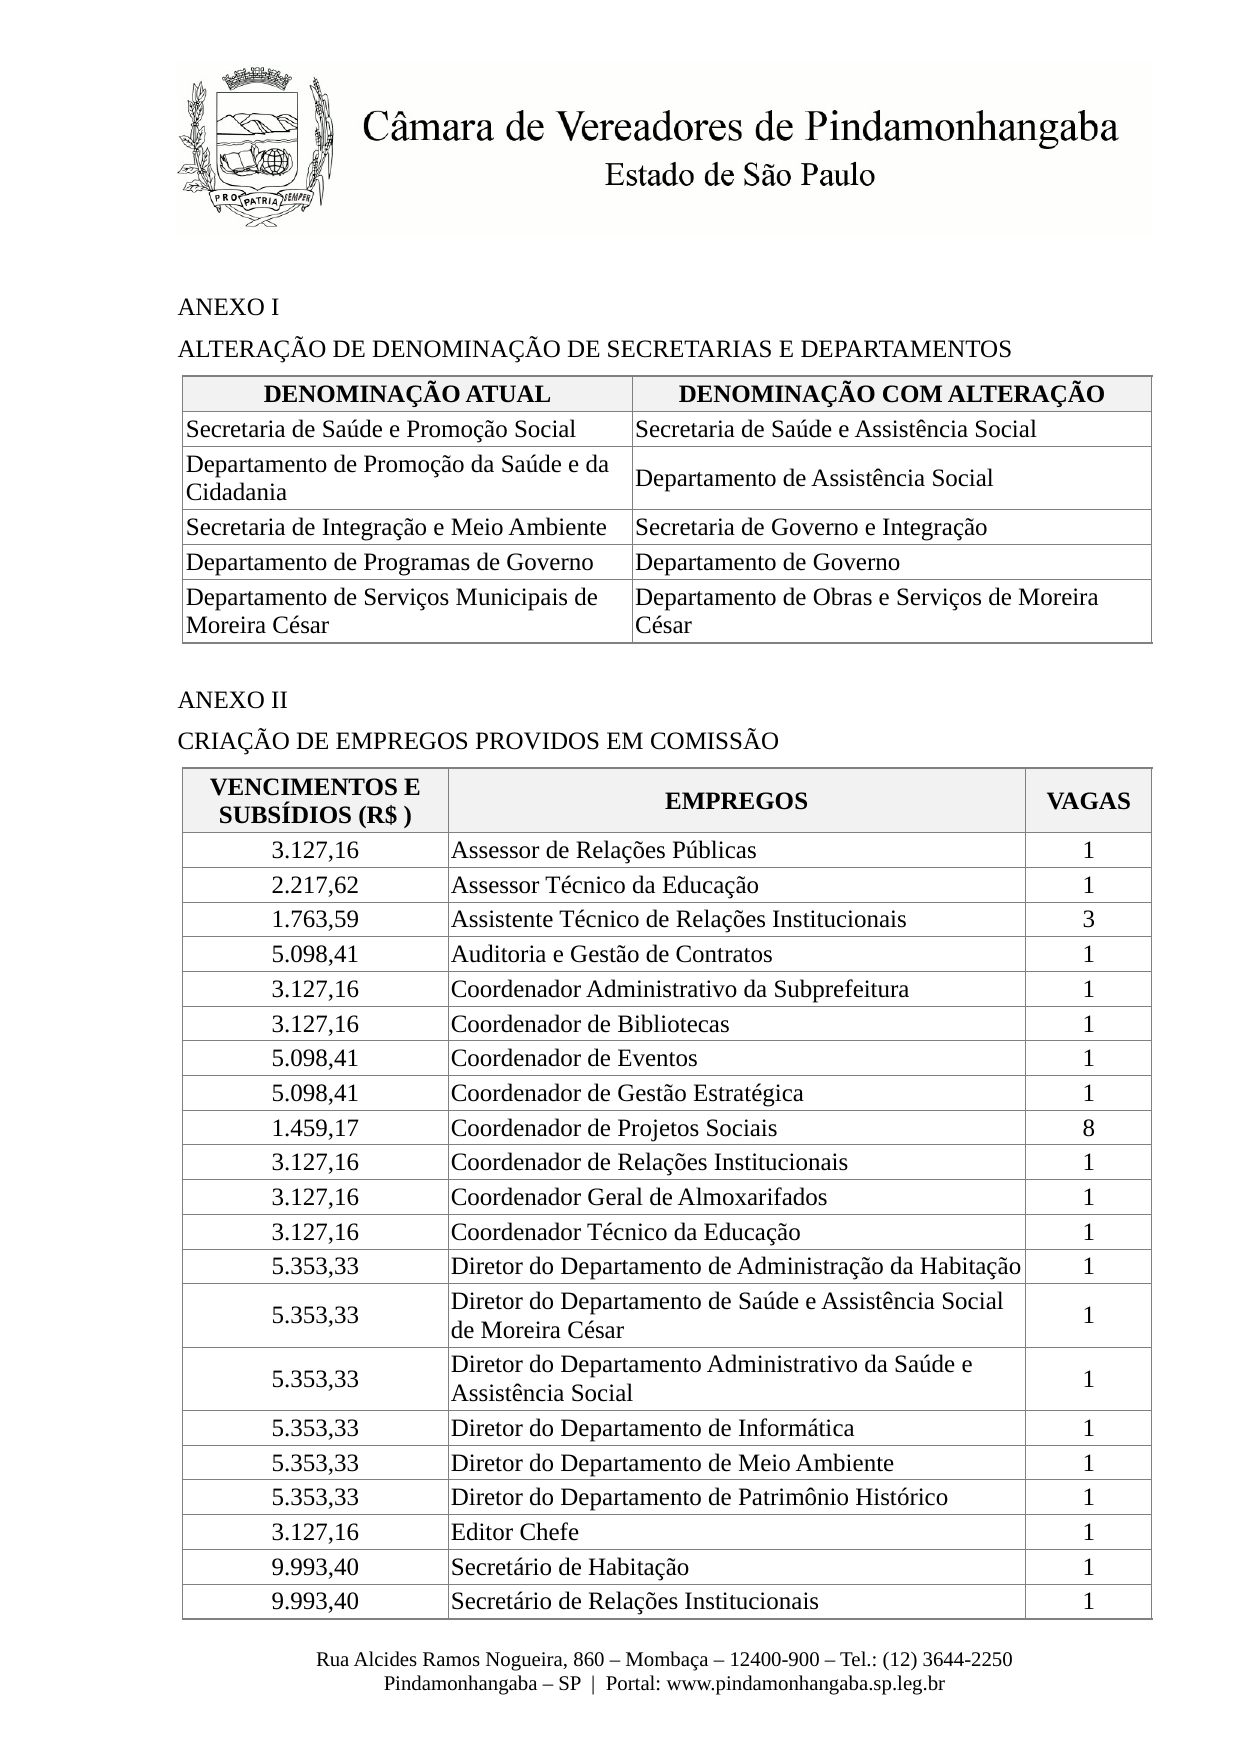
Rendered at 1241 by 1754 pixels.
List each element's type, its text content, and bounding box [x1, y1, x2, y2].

table_cell Diretor do Departamento de Meio Ambiente [449, 1446, 1025, 1479]
table_cell Coordenador de Bibliotecas [449, 1007, 1025, 1040]
table_cell 3.127,16 [183, 972, 448, 1006]
table_cell 1 [1026, 1180, 1151, 1214]
table_cell 1 [1026, 1480, 1151, 1514]
table_cell 5.353,33 [183, 1348, 448, 1410]
table_cell 3.127,16 [183, 1180, 448, 1214]
table_cell Secretário de Habitação [449, 1550, 1025, 1583]
text ALTERAÇÃO DE DENOMINAÇÃO DE SECRETARIAS E DEPARTAMENTOS [177, 334, 1152, 362]
table_cell 5.353,33 [183, 1480, 448, 1514]
table_header DENOMINAÇÃO ATUAL [183, 377, 632, 411]
table_cell 3 [1026, 903, 1151, 936]
table_header VENCIMENTOS E SUBSÍDIOS (R$ ) [183, 769, 448, 832]
table_cell 1 [1026, 1585, 1151, 1618]
table_cell 3.127,16 [183, 1515, 448, 1549]
table_cell 1.459,17 [183, 1111, 448, 1144]
table_cell Auditoria e Gestão de Contratos [449, 937, 1025, 971]
table_cell Coordenador Geral de Almoxarifados [449, 1180, 1025, 1214]
table_cell 5.353,33 [183, 1411, 448, 1445]
table_cell Diretor do Departamento de Patrimônio Histórico [449, 1480, 1025, 1514]
table_cell 1 [1026, 1007, 1151, 1040]
table_cell Departamento de Obras e Serviços de Moreira César [633, 580, 1151, 642]
table_cell Coordenador de Gestão Estratégica [449, 1076, 1025, 1110]
text ANEXO I [177, 292, 1152, 321]
table_cell Departamento de Assistência Social [633, 447, 1151, 509]
table_cell Diretor do Departamento Administrativo da Saúde e Assistência Social [449, 1348, 1025, 1410]
text ANEXO II [177, 685, 1152, 713]
table_cell 1 [1026, 833, 1151, 867]
table_cell Departamento de Promoção da Saúde e da Cidadania [183, 447, 632, 509]
table_cell Departamento de Governo [633, 545, 1151, 578]
table_cell 1.763,59 [183, 903, 448, 936]
table_cell 3.127,16 [183, 1145, 448, 1179]
table_cell Coordenador de Projetos Sociais [449, 1111, 1025, 1144]
table_cell 5.098,41 [183, 1041, 448, 1075]
table_cell 1 [1026, 1348, 1151, 1410]
table_cell 1 [1026, 1411, 1151, 1445]
table_cell 5.098,41 [183, 937, 448, 971]
table_cell Coordenador Administrativo da Subprefeitura [449, 972, 1025, 1006]
table_cell Diretor do Departamento de Informática [449, 1411, 1025, 1445]
table_cell Coordenador de Relações Institucionais [449, 1145, 1025, 1179]
table_cell 1 [1026, 1215, 1151, 1248]
text CRIAÇÃO DE EMPREGOS PROVIDOS EM COMISSÃO [177, 726, 1152, 755]
table_cell 1 [1026, 1250, 1151, 1283]
table_cell Departamento de Serviços Municipais de Moreira César [183, 580, 632, 642]
table_header VAGAS [1026, 769, 1151, 832]
table_cell 8 [1026, 1111, 1151, 1144]
table_cell 1 [1026, 972, 1151, 1006]
table_cell 1 [1026, 937, 1151, 971]
table_cell Diretor do Departamento de Saúde e Assistência Social de Moreira César [449, 1284, 1025, 1347]
table_cell Diretor do Departamento de Administração da Habitação [449, 1250, 1025, 1283]
table_cell Secretaria de Governo e Integração [633, 510, 1151, 544]
table_cell 1 [1026, 1145, 1151, 1179]
table_cell 3.127,16 [183, 1007, 448, 1040]
table_cell Editor Chefe [449, 1515, 1025, 1549]
table_cell Secretaria de Integração e Meio Ambiente [183, 510, 632, 544]
table_cell Secretaria de Saúde e Assistência Social [633, 412, 1151, 446]
table_cell 9.993,40 [183, 1550, 448, 1583]
table_cell 3.127,16 [183, 833, 448, 867]
table_cell Coordenador Técnico da Educação [449, 1215, 1025, 1248]
table_header EMPREGOS [449, 769, 1025, 832]
table_cell Departamento de Programas de Governo [183, 545, 632, 578]
table_cell 5.353,33 [183, 1250, 448, 1283]
table_cell Secretaria de Saúde e Promoção Social [183, 412, 632, 446]
table_cell 9.993,40 [183, 1585, 448, 1618]
table_cell 5.353,33 [183, 1446, 448, 1479]
table_cell 1 [1026, 1076, 1151, 1110]
table_cell 5.098,41 [183, 1076, 448, 1110]
table_cell 1 [1026, 1550, 1151, 1583]
table_cell 5.353,33 [183, 1284, 448, 1347]
table_cell 3.127,16 [183, 1215, 448, 1248]
table_cell 1 [1026, 1515, 1151, 1549]
table_cell 1 [1026, 1446, 1151, 1479]
table_cell 1 [1026, 868, 1151, 902]
table_cell Assistente Técnico de Relações Institucionais [449, 903, 1025, 936]
table_cell Coordenador de Eventos [449, 1041, 1025, 1075]
table_cell Assessor de Relações Públicas [449, 833, 1025, 867]
table_cell 1 [1026, 1284, 1151, 1347]
table_header DENOMINAÇÃO COM ALTERAÇÃO [633, 377, 1151, 411]
table_cell Secretário de Relações Institucionais [449, 1585, 1025, 1618]
table_cell 1 [1026, 1041, 1151, 1075]
picture [177, 59, 1152, 236]
table_cell 2.217,62 [183, 868, 448, 902]
table_cell Assessor Técnico da Educação [449, 868, 1025, 902]
